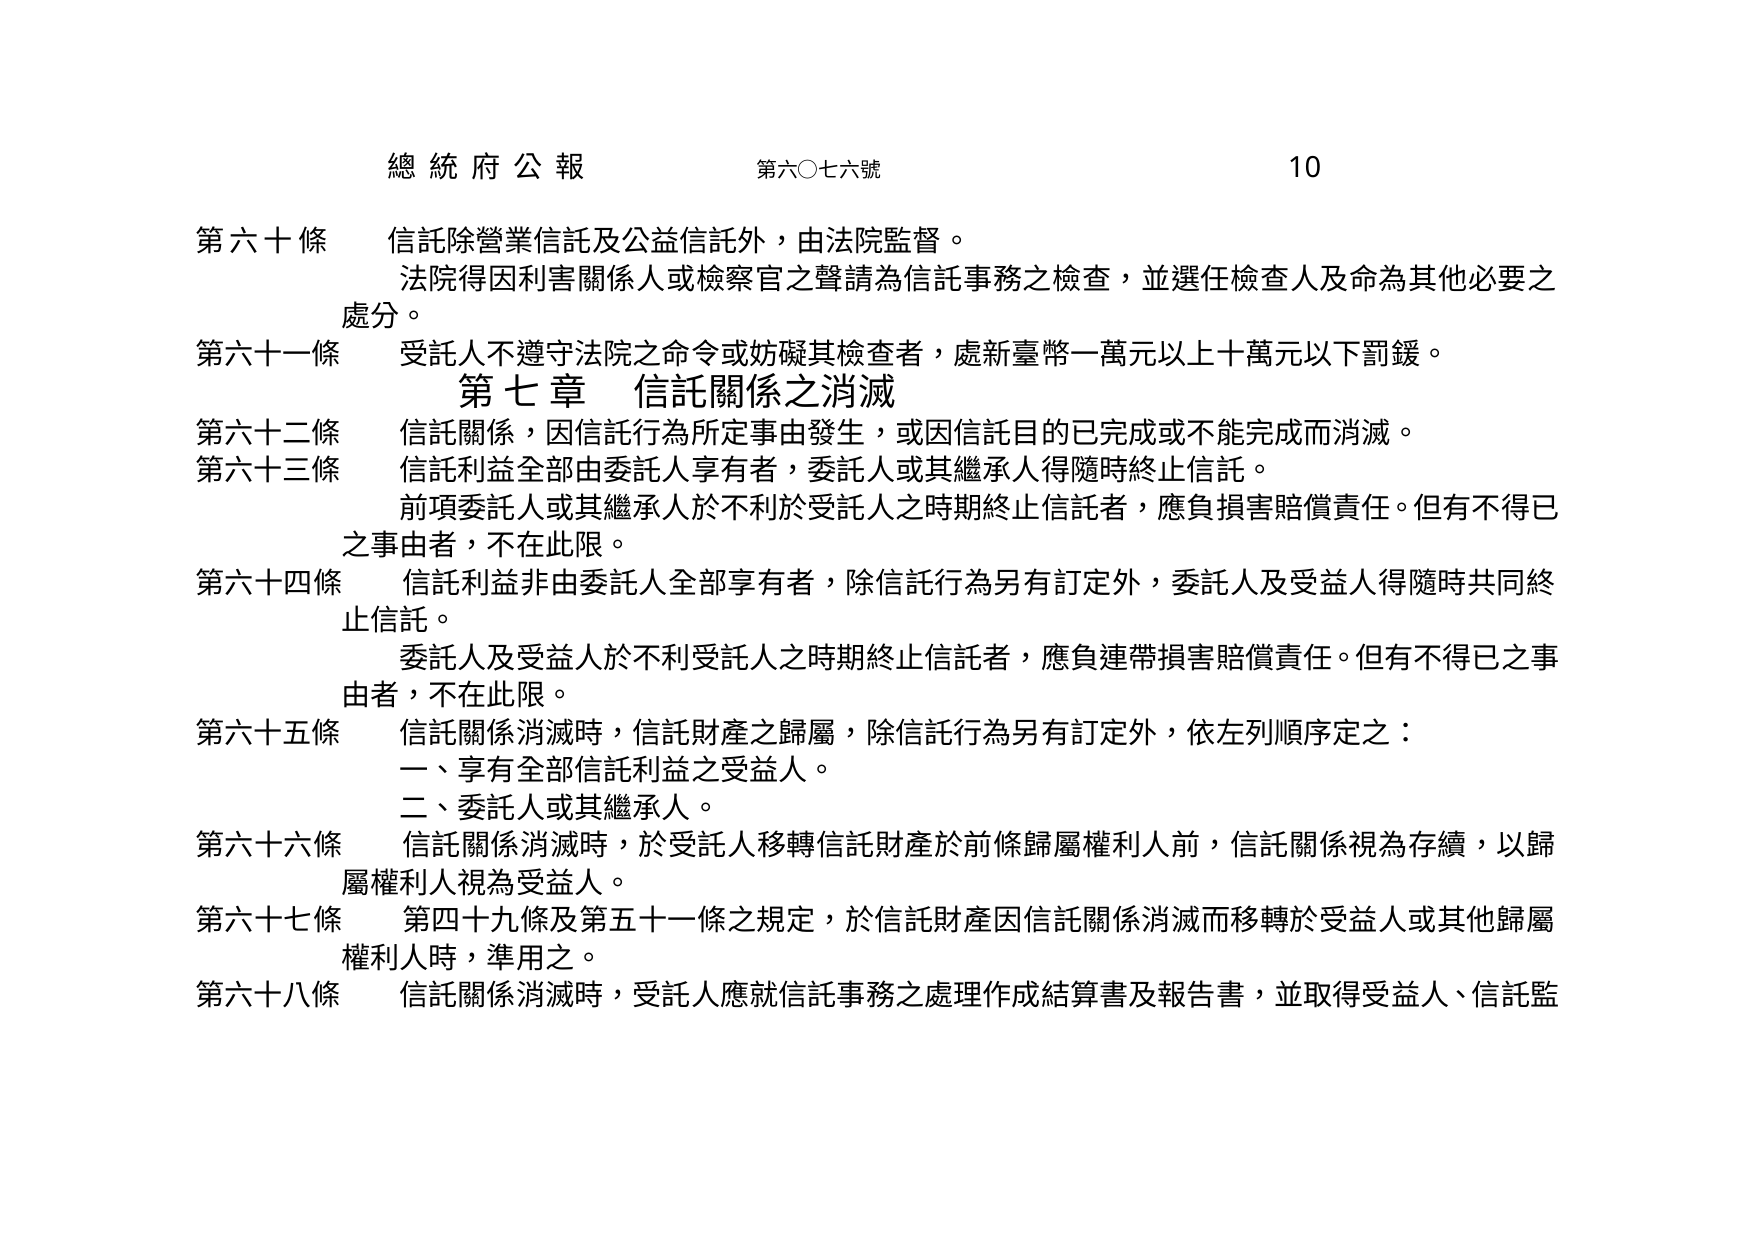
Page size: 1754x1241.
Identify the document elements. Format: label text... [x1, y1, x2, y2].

text 第六十八條 信託關係消滅時，受託人應就信託事務之處理作成結算書及報告書，並取得受益人、信託監 [195, 976, 1559, 1013]
text 第六十七條 第四十九條及第五十一條之規定，於信託財產因信託關係消滅而移轉於受益人或其他歸屬權利人時，準用之。 [195, 901, 1559, 976]
text 第六十條 信託除營業信託及公益信託外，由法院監督。 [195, 222, 1559, 259]
text 第六十四條 信託利益非由委託人全部享有者，除信託行為另有訂定外，委託人及受益人得隨時共同終止信託。 [195, 563, 1559, 638]
text 第六十三條 信託利益全部由委託人享有者，委託人或其繼承人得隨時終止信託。 [195, 451, 1559, 488]
text 前項委託人或其繼承人於不利於受託人之時期終止信託者，應負損害賠償責任。但有不得已之事由者，不在此限。 [341, 488, 1559, 563]
text 第 七 章 信託關係之消滅 [428, 372, 1559, 413]
text 第六十五條 信託關係消滅時，信託財產之歸屬，除信託行為另有訂定外，依左列順序定之： [195, 713, 1559, 751]
text 第六十一條 受託人不遵守法院之命令或妨礙其檢查者，處新臺幣一萬元以上十萬元以下罰鍰。 [195, 334, 1559, 372]
text 第六十二條 信託關係，因信託行為所定事由發生，或因信託目的已完成或不能完成而消滅。 [195, 413, 1559, 451]
text 二、委託人或其繼承人。 [399, 788, 1559, 826]
text 第六十六條 信託關係消滅時，於受託人移轉信託財產於前條歸屬權利人前，信託關係視為存續，以歸屬權利人視為受益人。 [195, 826, 1559, 901]
text 一、享有全部信託利益之受益人。 [399, 751, 1559, 788]
text 委託人及受益人於不利受託人之時期終止信託者，應負連帶損害賠償責任。但有不得已之事由者，不在此限。 [341, 638, 1559, 713]
text 法院得因利害關係人或檢察官之聲請為信託事務之檢查，並選任檢查人及命為其他必要之處分。 [341, 259, 1559, 334]
